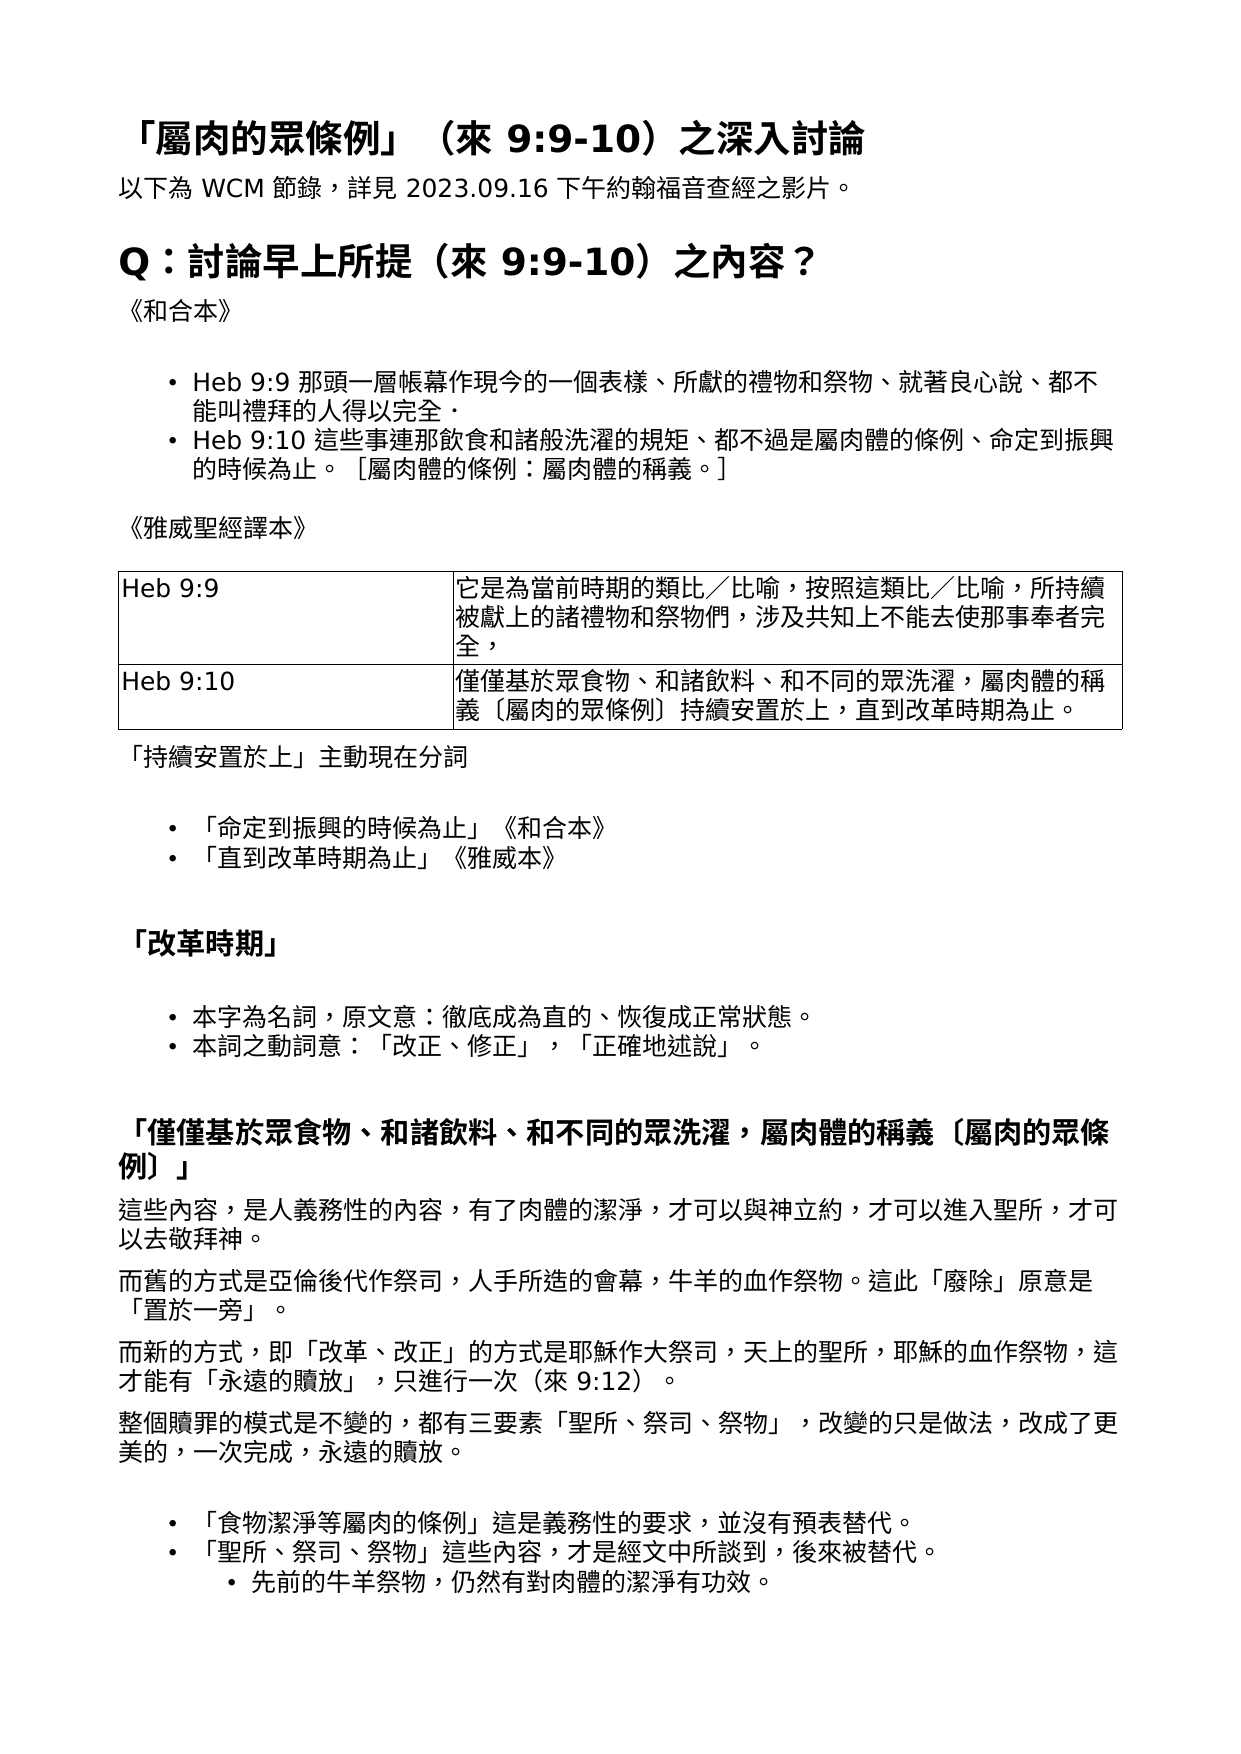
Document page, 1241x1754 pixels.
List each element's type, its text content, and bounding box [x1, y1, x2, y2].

list 先前的牛羊祭物，仍然有對肉體的潔淨有功效。 [236, 1568, 1122, 1597]
list 「命定到振興的時候為止」《和合本》 [177, 814, 1122, 844]
text 「持續安置於上」主動現在分詞 [118, 743, 1122, 773]
text 而舊的方式是亞倫後代作祭司，人手所造的會幕，牛羊的血作祭物。這此「廢除」原意是「置於一旁」。 [118, 1267, 1122, 1326]
list 「直到改革時期為止」《雅威本》 [177, 844, 1122, 873]
list 本詞之動詞意：「改正、修正」，「正確地述說」。 [177, 1032, 1122, 1062]
table_cell 僅僅基於眾食物、和諸飲料、和不同的眾洗濯，屬肉體的稱義〔屬肉的眾條例〕持續安置於上，直到改革時期為止。 [454, 665, 1122, 728]
text 以下為 WCM 節錄，詳見 2023.09.16 下午約翰福音查經之影片。 [118, 174, 1122, 203]
list Heb 9:10 這些事連那飲食和諸般洗濯的規矩、都不過是屬肉體的條例、命定到振興的時候為止。［屬肉體的條例：屬肉體的稱義。］ [177, 427, 1122, 485]
list Heb 9:9 那頭一層帳幕作現今的一個表樣、所獻的禮物和祭物、就著良心說、都不能叫禮拜的人得以完全． [177, 368, 1122, 427]
table_cell Heb 9:10 [119, 665, 453, 728]
table_header Heb 9:9 [119, 572, 453, 664]
text 而新的方式，即「改革、改正」的方式是耶穌作大祭司，天上的聖所，耶穌的血作祭物，這才能有「永遠的贖放」，只進行一次（來 9:12）。 [118, 1338, 1122, 1397]
text 這些內容，是人義務性的內容，有了肉體的潔淨，才可以與神立約，才可以進入聖所，才可以去敬拜神。 [118, 1197, 1122, 1255]
table_header 它是為當前時期的類比／比喻，按照這類比／比喻，所持續被獻上的諸禮物和祭物們，涉及共知上不能去使那事奉者完全， [454, 572, 1122, 664]
text 整個贖罪的模式是不變的，都有三要素「聖所、祭司、祭物」，改變的只是做法，改成了更美的，一次完成，永遠的贖放。 [118, 1409, 1122, 1467]
list 「食物潔淨等屬肉的條例」這是義務性的要求，並沒有預表替代。 [177, 1509, 1122, 1538]
subtitle 「改革時期」 [118, 927, 1122, 961]
text 《和合本》 [118, 297, 1122, 326]
list 本字為名詞，原文意：徹底成為直的、恢復成正常狀態。 [177, 1003, 1122, 1032]
subtitle 「僅僅基於眾食物、和諸飲料、和不同的眾洗濯，屬肉體的稱義〔屬肉的眾條例〕」 [118, 1116, 1122, 1184]
subtitle 「屬肉的眾條例」（來 9:9-10）之深入討論 [118, 118, 1122, 162]
subtitle Q：討論早上所提（來 9:9-10）之內容？ [118, 241, 1122, 284]
list 「聖所、祭司、祭物」這些內容，才是經文中所談到，後來被替代。 [177, 1538, 1122, 1568]
text 《雅威聖經譯本》 [118, 514, 1122, 543]
